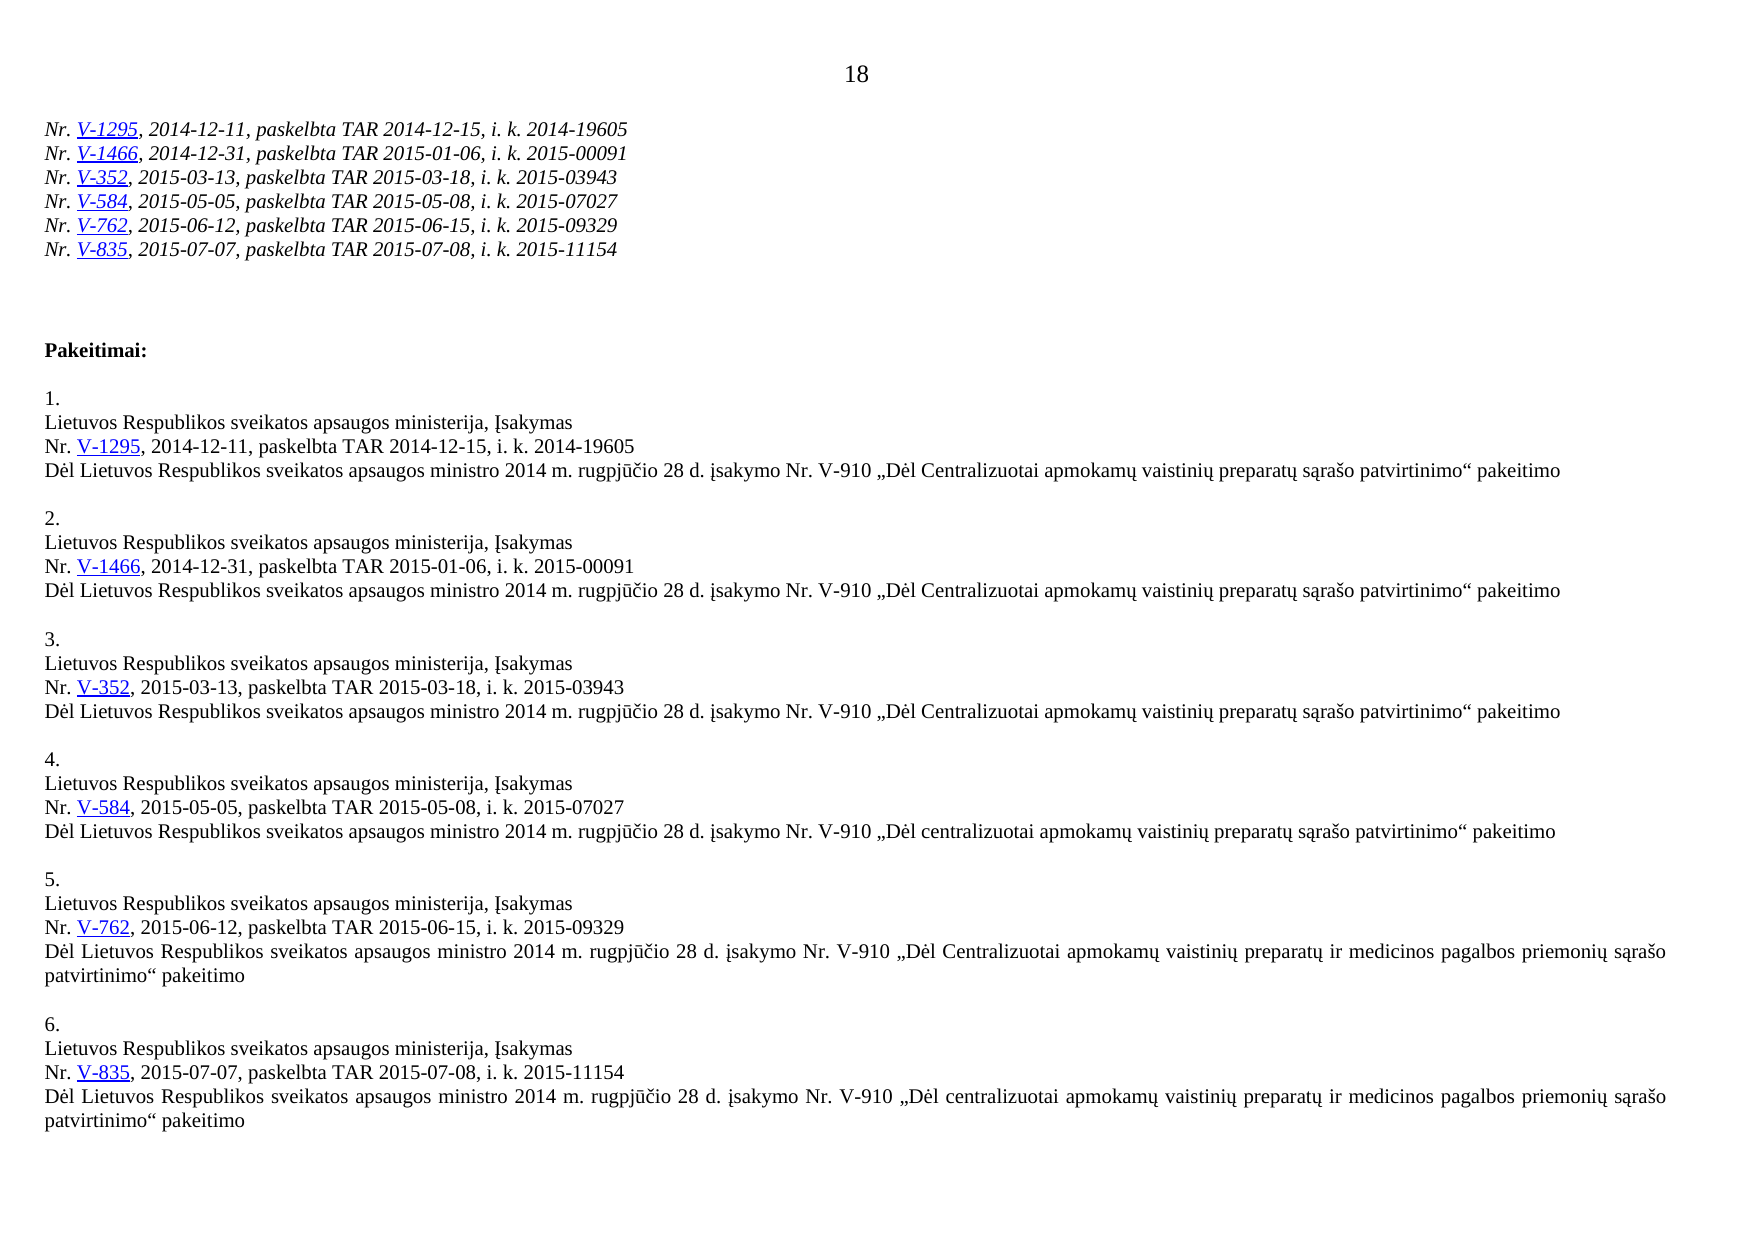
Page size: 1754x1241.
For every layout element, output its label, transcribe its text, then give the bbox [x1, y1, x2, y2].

text Nr. V-762, 2015-06-12, paskelbta TAR 2015-06-15, i. k. 2015-09329 [44, 213, 1668, 237]
text Nr. V-352, 2015-03-13, paskelbta TAR 2015-03-18, i. k. 2015-03943 [44, 165, 1668, 189]
text 6. [44, 1012, 1668, 1036]
text Nr. V-1466, 2014-12-31, paskelbta TAR 2015-01-06, i. k. 2015-00091 [44, 554, 1668, 578]
text Lietuvos Respublikos sveikatos apsaugos ministerija, Įsakymas [44, 891, 1668, 915]
text Dėl Lietuvos Respublikos sveikatos apsaugos ministro 2014 m. rugpjūčio 28 d. įsakymo Nr. V-910 „Dėl Centralizuotai apmokamų vaistinių preparatų ir medicinos pagalbos priemonių sąrašo patvirtinimo“ pakeitimo [44, 939, 1668, 987]
text Nr. V-835, 2015-07-07, paskelbta TAR 2015-07-08, i. k. 2015-11154 [44, 1060, 1668, 1084]
text Dėl Lietuvos Respublikos sveikatos apsaugos ministro 2014 m. rugpjūčio 28 d. įsakymo Nr. V-910 „Dėl centralizuotai apmokamų vaistinių preparatų sąrašo patvirtinimo“ pakeitimo [44, 819, 1668, 843]
text 1. [44, 386, 1668, 410]
text 5. [44, 867, 1668, 891]
text 4. [44, 747, 1668, 771]
text Nr. V-352, 2015-03-13, paskelbta TAR 2015-03-18, i. k. 2015-03943 [44, 675, 1668, 699]
text Nr. V-1466, 2014-12-31, paskelbta TAR 2015-01-06, i. k. 2015-00091 [44, 141, 1668, 165]
text Nr. V-762, 2015-06-12, paskelbta TAR 2015-06-15, i. k. 2015-09329 [44, 915, 1668, 939]
text Lietuvos Respublikos sveikatos apsaugos ministerija, Įsakymas [44, 530, 1668, 554]
text Lietuvos Respublikos sveikatos apsaugos ministerija, Įsakymas [44, 771, 1668, 795]
text Lietuvos Respublikos sveikatos apsaugos ministerija, Įsakymas [44, 1036, 1668, 1060]
text Pakeitimai: [44, 338, 1668, 362]
text Dėl Lietuvos Respublikos sveikatos apsaugos ministro 2014 m. rugpjūčio 28 d. įsakymo Nr. V-910 „Dėl centralizuotai apmokamų vaistinių preparatų ir medicinos pagalbos priemonių sąrašo patvirtinimo“ pakeitimo [44, 1084, 1668, 1132]
text Nr. V-584, 2015-05-05, paskelbta TAR 2015-05-08, i. k. 2015-07027 [44, 189, 1668, 213]
text 3. [44, 627, 1668, 651]
text Lietuvos Respublikos sveikatos apsaugos ministerija, Įsakymas [44, 651, 1668, 675]
text Nr. V-1295, 2014-12-11, paskelbta TAR 2014-12-15, i. k. 2014-19605 [44, 117, 1668, 141]
text Nr. V-584, 2015-05-05, paskelbta TAR 2015-05-08, i. k. 2015-07027 [44, 795, 1668, 819]
text Dėl Lietuvos Respublikos sveikatos apsaugos ministro 2014 m. rugpjūčio 28 d. įsakymo Nr. V-910 „Dėl Centralizuotai apmokamų vaistinių preparatų sąrašo patvirtinimo“ pakeitimo [44, 458, 1668, 482]
text 2. [44, 506, 1668, 530]
text Dėl Lietuvos Respublikos sveikatos apsaugos ministro 2014 m. rugpjūčio 28 d. įsakymo Nr. V-910 „Dėl Centralizuotai apmokamų vaistinių preparatų sąrašo patvirtinimo“ pakeitimo [44, 699, 1668, 723]
text Nr. V-1295, 2014-12-11, paskelbta TAR 2014-12-15, i. k. 2014-19605 [44, 434, 1668, 458]
text Nr. V-835, 2015-07-07, paskelbta TAR 2015-07-08, i. k. 2015-11154 [44, 237, 1668, 261]
text Lietuvos Respublikos sveikatos apsaugos ministerija, Įsakymas [44, 410, 1668, 434]
text Dėl Lietuvos Respublikos sveikatos apsaugos ministro 2014 m. rugpjūčio 28 d. įsakymo Nr. V-910 „Dėl Centralizuotai apmokamų vaistinių preparatų sąrašo patvirtinimo“ pakeitimo [44, 578, 1668, 602]
